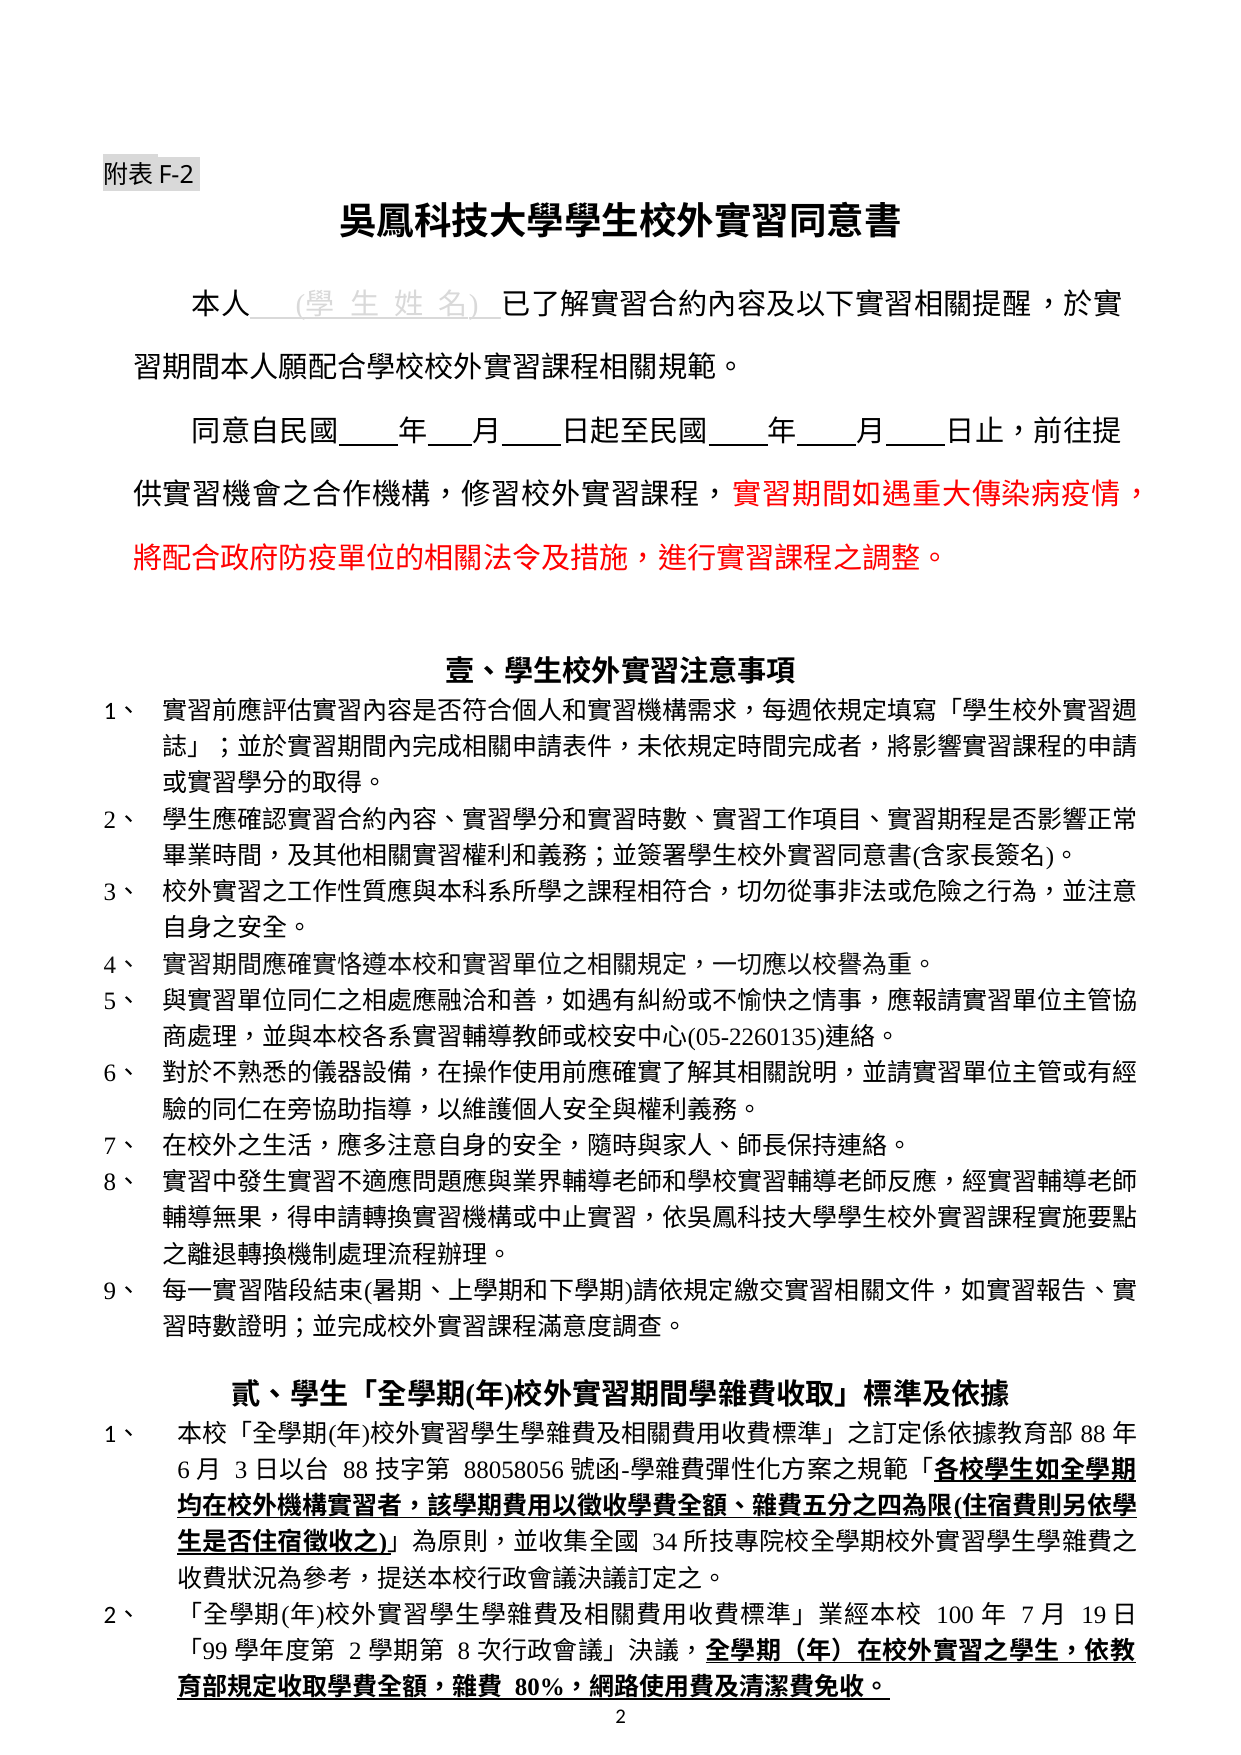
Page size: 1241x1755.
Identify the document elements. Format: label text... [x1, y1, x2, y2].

list 校外實習之工作性質應與本科系所學之課程相符合，切勿從事非法或危險之行為，並注意自身之安全。 [103, 872, 1137, 944]
list 學生「全學期(年)校外實習期間學雜費收取」標準及依據 [103, 1371, 1137, 1413]
text 本人 (學 生 姓 名) 已了解實習合約內容及以下實習相關提醒，於實習期間本人願配合學校校外實習課程相關規範。 [133, 281, 1122, 386]
list 實習中發生實習不適應問題應與業界輔導老師和學校實習輔導老師反應，經實習輔導老師輔導無果，得申請轉換實習機構或中止實習，依吳鳳科技大學學生校外實習課程實施要點之離退轉換機制處理流程辦理。 [103, 1162, 1137, 1270]
list 學生校外實習注意事項 [103, 648, 1137, 690]
text 吳鳳科技大學學生校外實習同意書 [103, 191, 1137, 245]
list 實習期間應確實恪遵本校和實習單位之相關規定，一切應以校譽為重。 [103, 944, 1137, 980]
list 學生應確認實習合約內容、實習學分和實習時數、實習工作項目、實習期程是否影響正常畢業時間，及其他相關實習權利和義務；並簽署學生校外實習同意書(含家長簽名)。 [103, 799, 1137, 872]
list 實習前應評估實習內容是否符合個人和實習機構需求，每週依規定填寫「學生校外實習週誌」；並於實習期間內完成相關申請表件，未依規定時間完成者，將影響實習課程的申請或實習學分的取得。 [103, 690, 1137, 799]
list 在校外之生活，應多注意自身的安全，隨時與家人、師長保持連絡。 [103, 1125, 1137, 1162]
list 「全學期(年)校外實習學生學雜費及相關費用收費標準」業經本校 100 年 7 月 19日「99 學年度第 2 學期第 8 次行政會議」決議，全學期（年）在校外實習之學生，依教育部規定收取學費全額，雜費 80%，網路使用費及清潔費免收。 [103, 1594, 1137, 1703]
list 與實習單位同仁之相處應融洽和善，如遇有糾紛或不愉快之情事，應報請實習單位主管協商處理，並與本校各系實習輔導教師或校安中心(05-2260135)連絡。 [103, 980, 1137, 1053]
list 每一實習階段結束(暑期、上學期和下學期)請依規定繳交實習相關文件，如實習報告、實習時數證明；並完成校外實習課程滿意度調查。 [103, 1270, 1137, 1343]
text 附表F-2 [103, 154, 1137, 191]
list 本校「全學期(年)校外實習學生學雜費及相關費用收費標準」之訂定係依據教育部88 年 6 月 3 日以台 88 技字第 88058056 號函-學雜費彈性化方案之規範「各校學生如全學期均在校外機構實習者，該學期費用以徵收學費全額、雜費五分之四為限(住宿費則另依學生是否住宿徵收之)」為原則，並收集全國 34 所技專院校全學期校外實習學生學雜費之收費狀況為參考，提送本校行政會議決議訂定之。 [103, 1413, 1137, 1594]
list 對於不熟悉的儀器設備，在操作使用前應確實了解其相關說明，並請實習單位主管或有經驗的同仁在旁協助指導，以維護個人安全與權利義務。 [103, 1053, 1137, 1125]
text 同意自民國 年 月 日起至民國 年 月 日止，前往提供實習機會之合作機構，修習校外實習課程，實習期間如遇重大傳染病疫情，將配合政府防疫單位的相關法令及措施，進行實習課程之調整。 [133, 407, 1122, 577]
